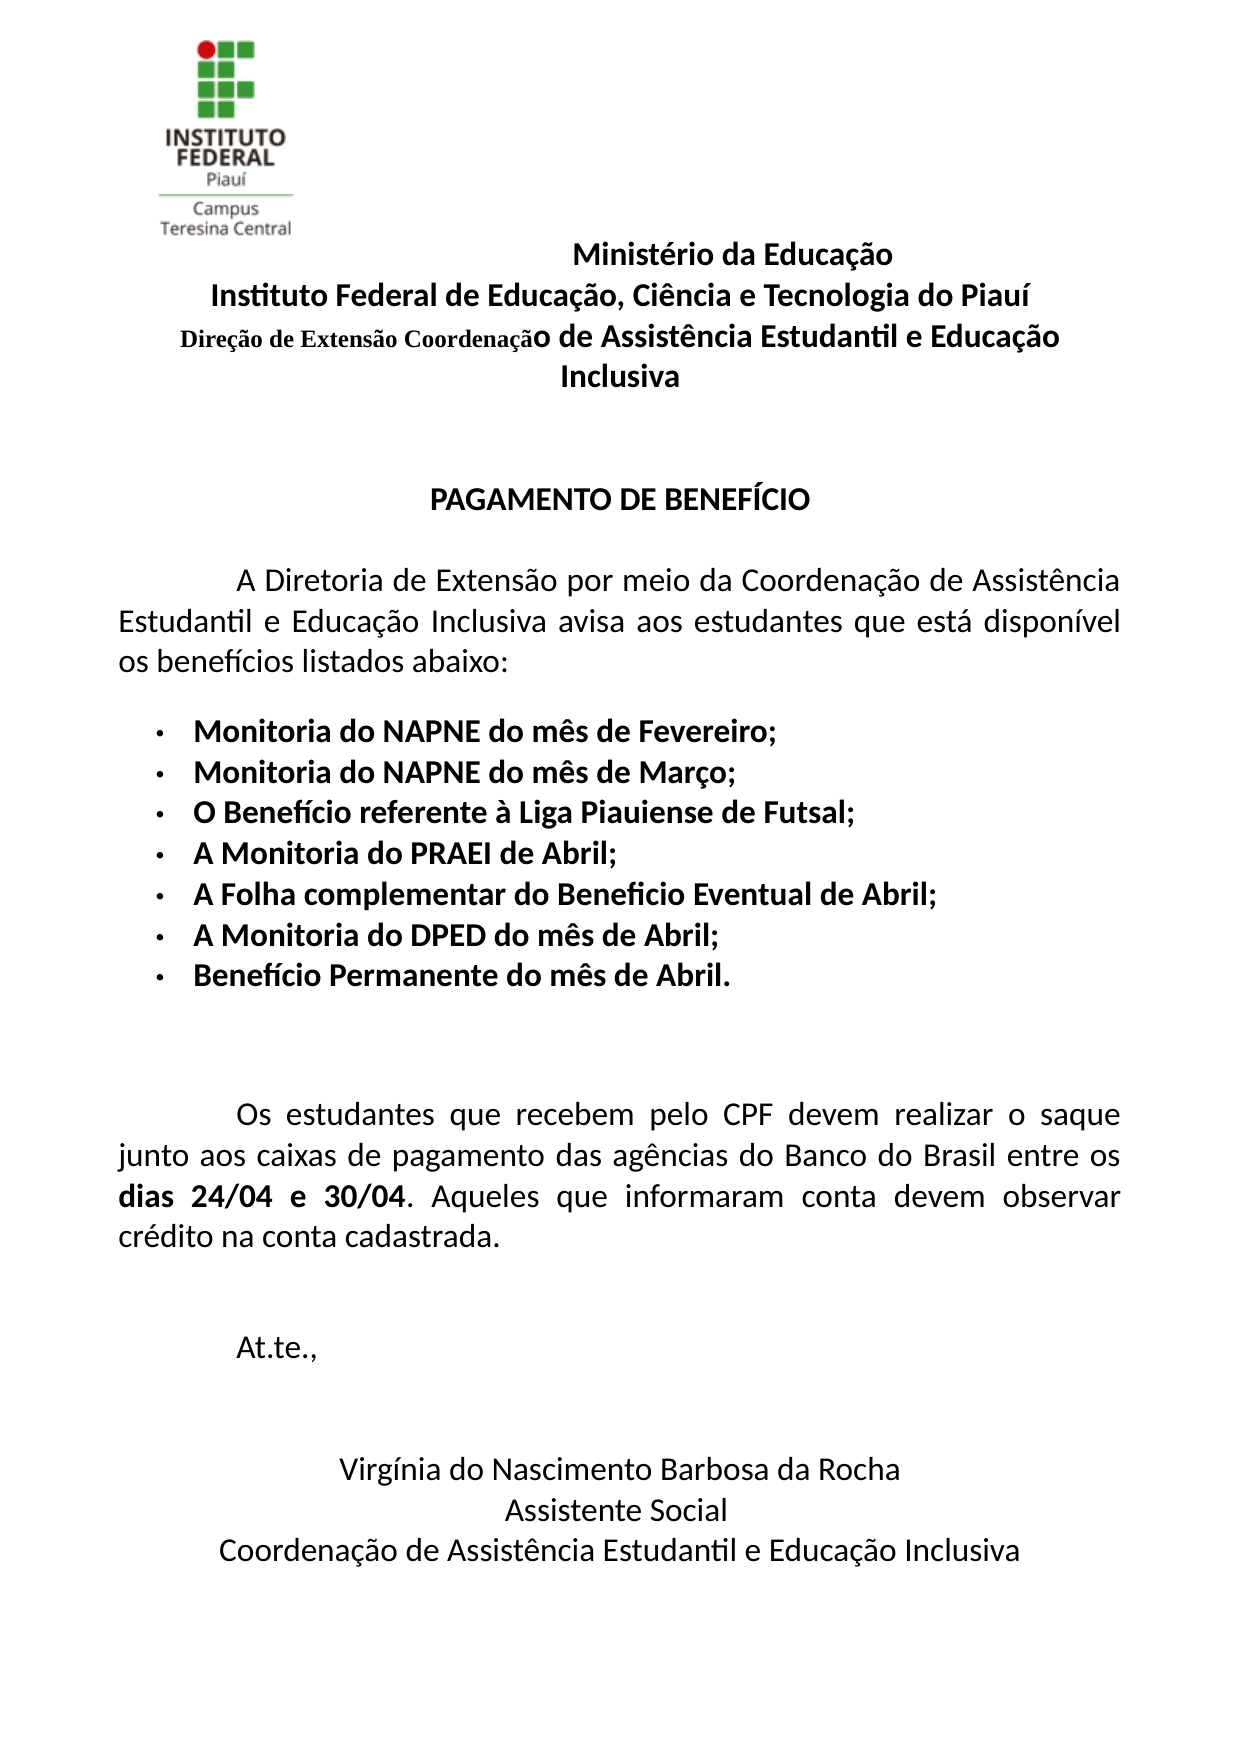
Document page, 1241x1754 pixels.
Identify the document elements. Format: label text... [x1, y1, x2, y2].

list A Monitoria do DPED do mês de Abril; [156, 913, 1122, 954]
list Benefício Permanente do mês de Abril. [156, 954, 1122, 995]
text Virgínia do Nascimento Barbosa da Rocha [118, 1448, 1122, 1488]
text Coordenação de Assistência Estudantil e Educação Inclusiva [118, 1529, 1122, 1570]
text A Diretoria de Extensão por meio da Coordenação de Assistência Estudantil e Educação Inclusiva avisa aos estudantes que está disponível os benefícios listados abaixo: [118, 559, 1122, 681]
text Instituto Federal de Educação, Ciência e Tecnologia do Piauí [118, 274, 1122, 314]
text PAGAMENTO DE BENEFÍCIO [118, 477, 1122, 518]
picture [109, 36, 344, 240]
text Os estudantes que recebem pelo CPF devem realizar o saque junto aos caixas de pagamento das agências do Banco do Brasil entre os dias 24/04 e 30/04. Aqueles que informaram conta devem observar crédito na conta cadastrada. [118, 1093, 1122, 1256]
list A Folha complementar do Beneficio Eventual de Abril; [156, 873, 1122, 913]
text Direção de Extensão Coordenação de Assistência Estudantil e Educação Inclusiva [118, 314, 1122, 396]
list Monitoria do NAPNE do mês de Fevereiro; [156, 710, 1122, 751]
text At.te., [118, 1326, 1122, 1366]
text Assistente Social [118, 1488, 1122, 1529]
list O Benefício referente à Liga Piauiense de Futsal; [156, 791, 1122, 832]
text Ministério da Educação [118, 233, 1122, 274]
list Monitoria do NAPNE do mês de Março; [156, 751, 1122, 791]
list A Monitoria do PRAEI de Abril; [156, 832, 1122, 873]
